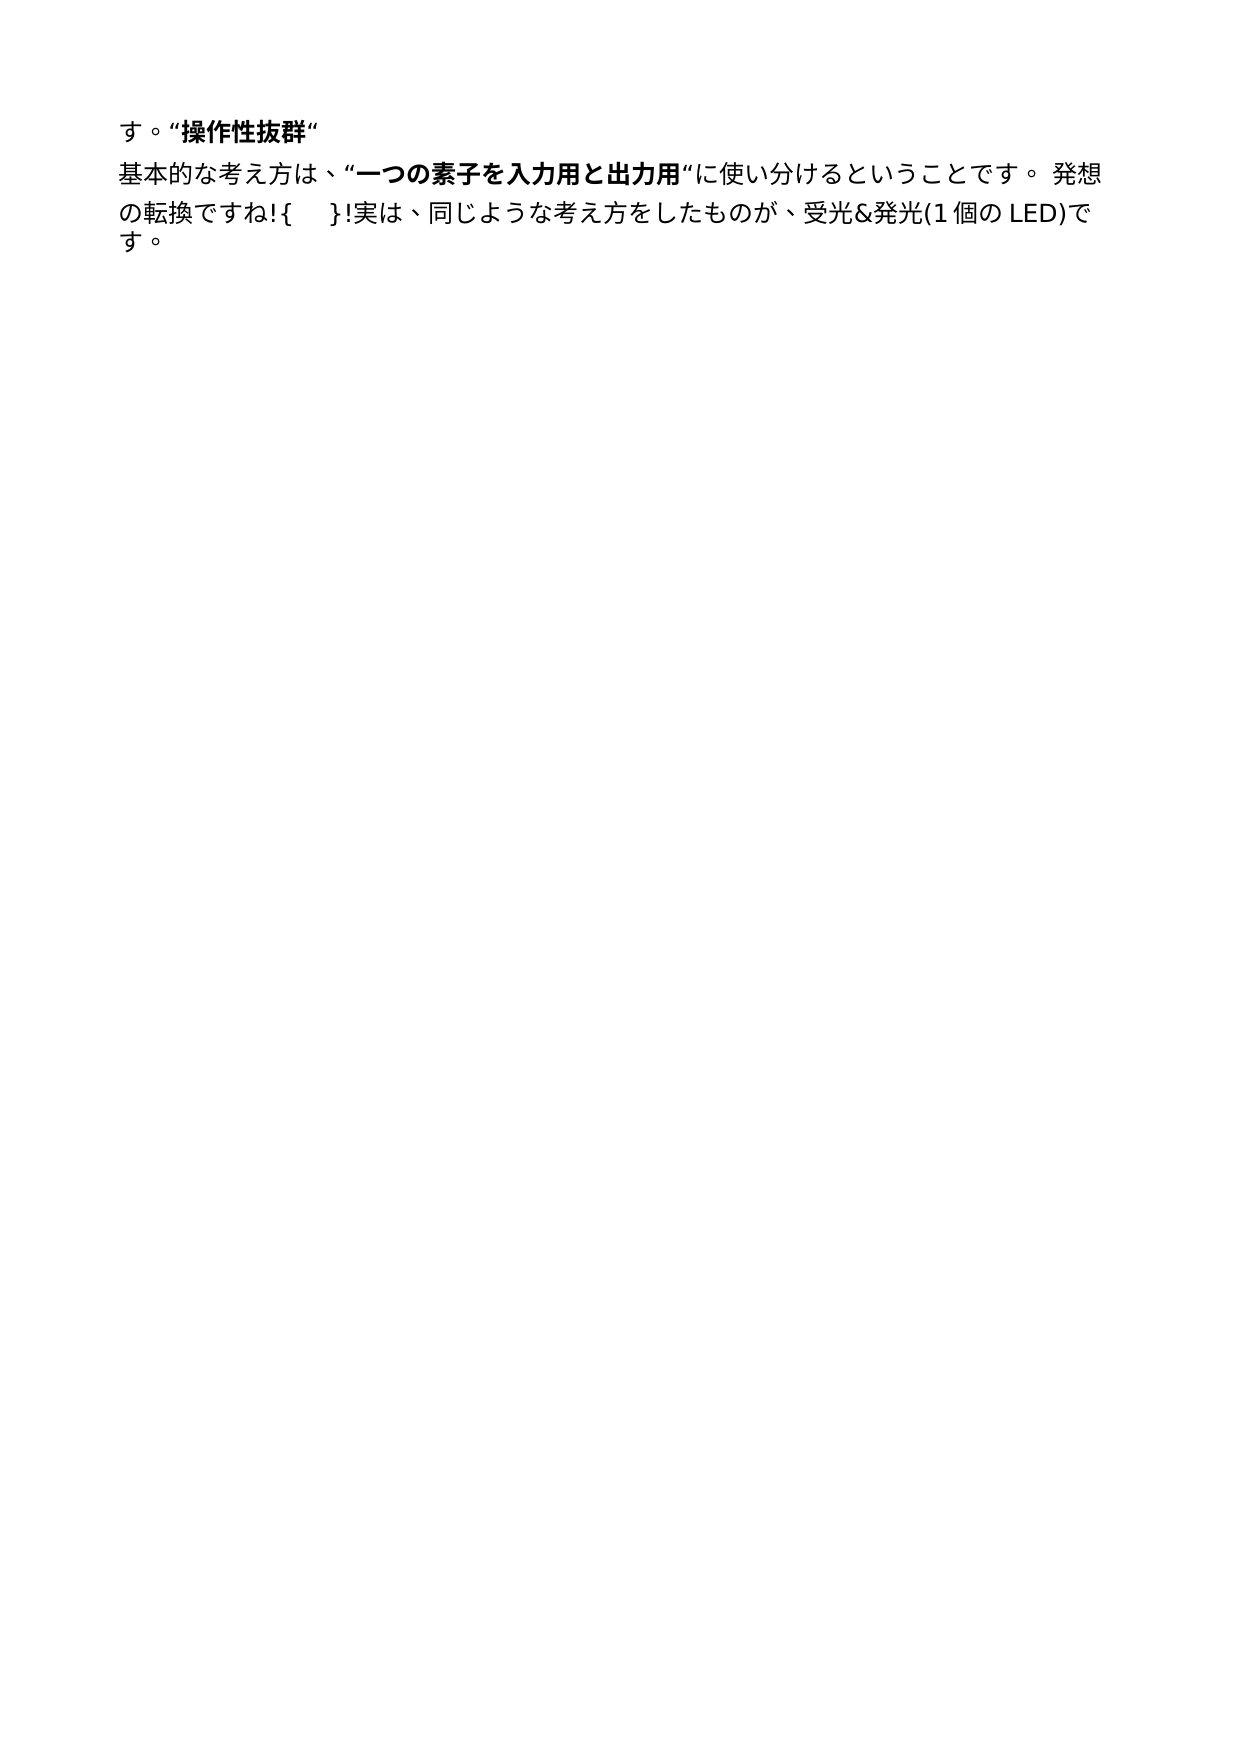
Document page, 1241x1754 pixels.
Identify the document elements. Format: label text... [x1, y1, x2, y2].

text す。“操作性抜群“ [118, 118, 1122, 147]
text 基本的な考え方は、“一つの素子を入力用と出力用“に使い分けるということです。 発想の転換ですね!{}!実は、同じような考え方をしたものが、受光&発光(1個のLED)です。 [118, 160, 1122, 257]
